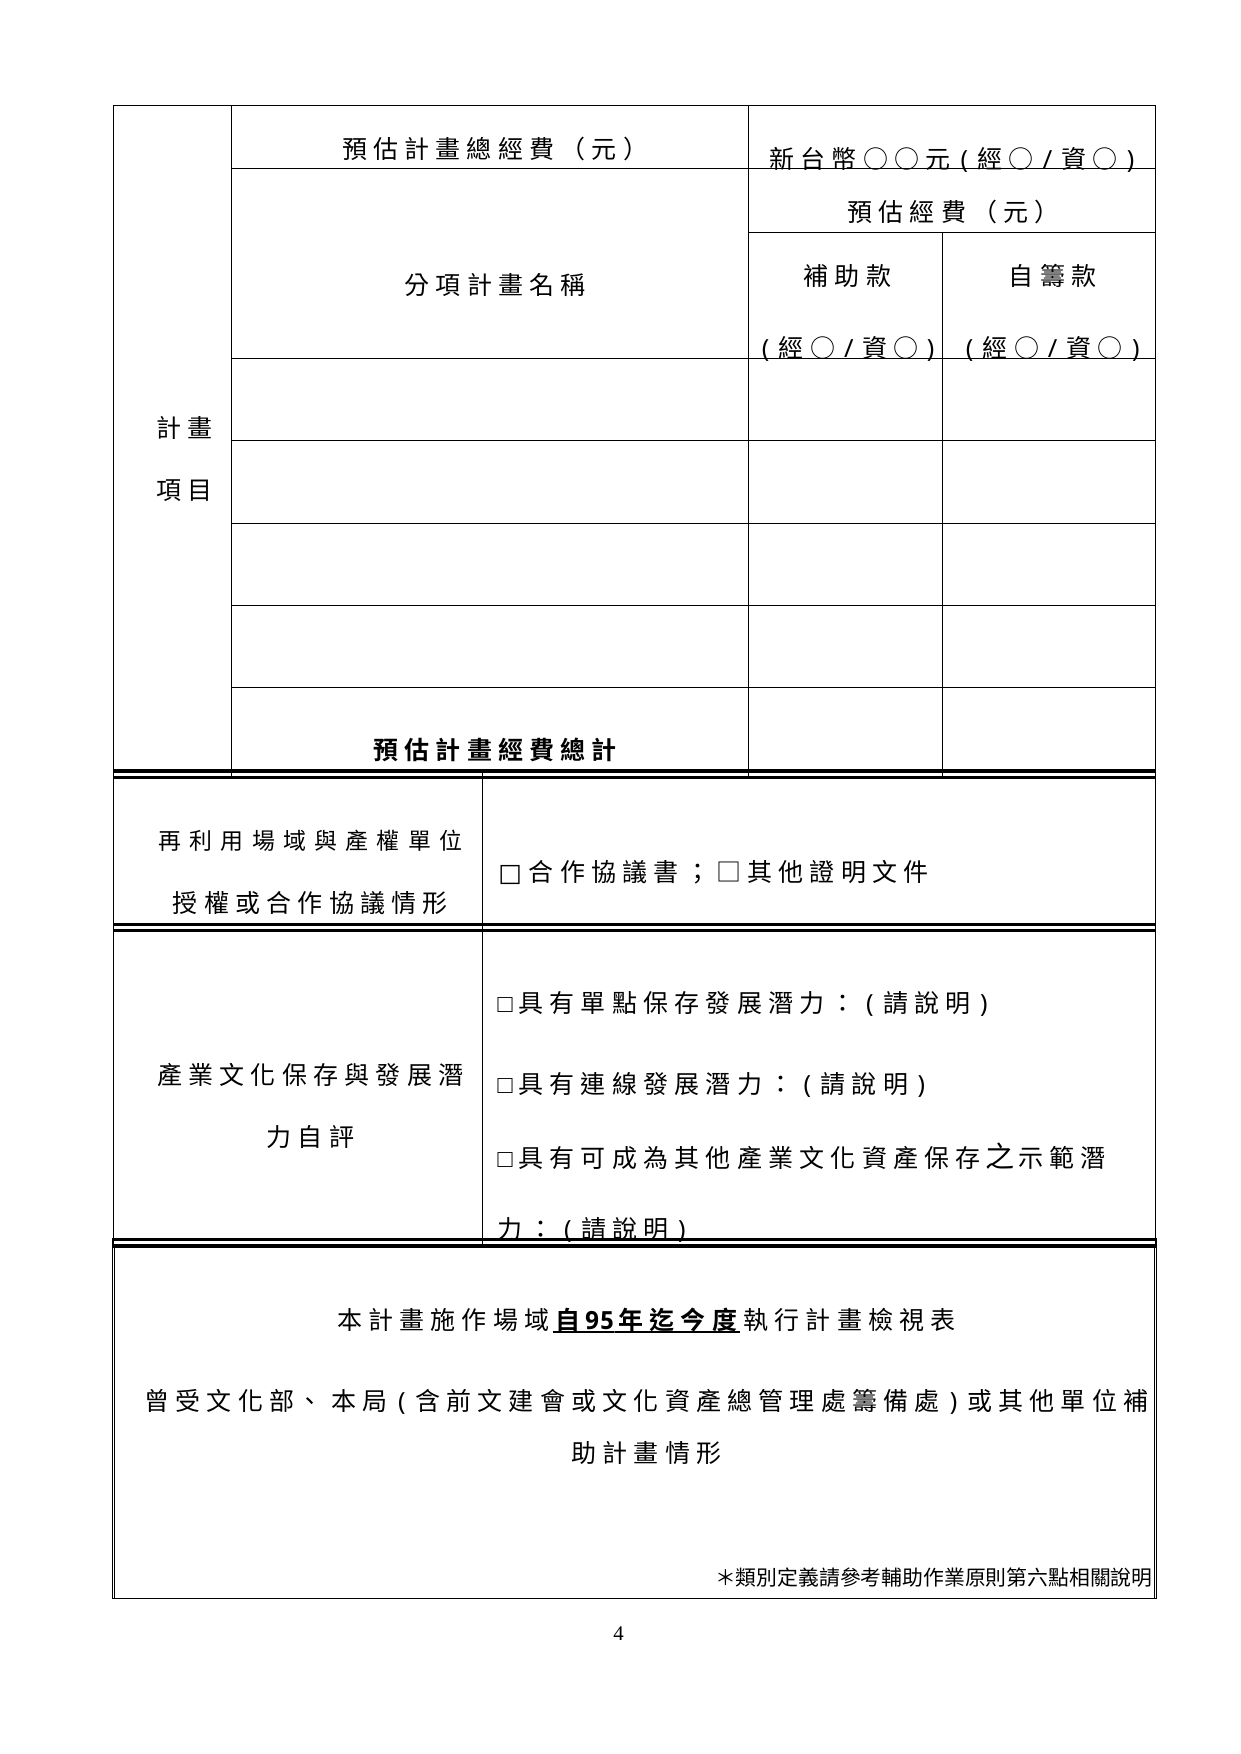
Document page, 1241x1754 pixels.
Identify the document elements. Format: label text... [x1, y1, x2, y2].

table_cell 新台幣○○元(經○/資○) [749, 106, 1155, 168]
table_cell [749, 688, 942, 769]
table_cell [943, 441, 1155, 522]
table_cell 預估經費（元） [749, 169, 1155, 232]
table_cell [232, 441, 748, 522]
table_cell 分項計畫名稱 [232, 169, 748, 358]
table_cell [749, 524, 942, 605]
table_cell [232, 524, 748, 605]
table_cell [943, 524, 1155, 605]
table_cell 本計畫施作場域自95年迄今度執行計畫檢視表 曾受文化部、本局(含前文建會或文化資產總管理處籌備處)或其他單位補助計畫情形 ＊類別定義請參考輔助作業原則第六點相關說明 [115, 1248, 1154, 1597]
table_cell □合作協議書；□其他證明文件 [483, 779, 1155, 922]
table_cell 再利用場域與產權單位授權或合作協議情形 [114, 779, 482, 922]
table_cell [749, 441, 942, 522]
table_cell 預估計畫經費總計 [232, 688, 748, 769]
table_cell 產業文化保存與發展潛力自評 [114, 932, 482, 1238]
table_cell [749, 359, 942, 440]
table_cell [943, 688, 1155, 769]
table_cell [232, 359, 748, 440]
table_cell 預估計畫總經費（元） [232, 106, 748, 168]
table_cell 計畫項目 [114, 106, 231, 769]
table_cell [943, 606, 1155, 687]
table_cell [943, 359, 1155, 440]
table_cell □具有單點保存發展潛力：(請說明) □具有連線發展潛力：(請說明) □具有可成為其他產業文化資產保存之示範潛力：(請說明) [483, 932, 1155, 1238]
table_cell 自籌款 (經○/資○) [943, 233, 1155, 358]
table_cell 補助款 (經○/資○) [749, 233, 942, 358]
table_cell [232, 606, 748, 687]
table_cell [749, 606, 942, 687]
